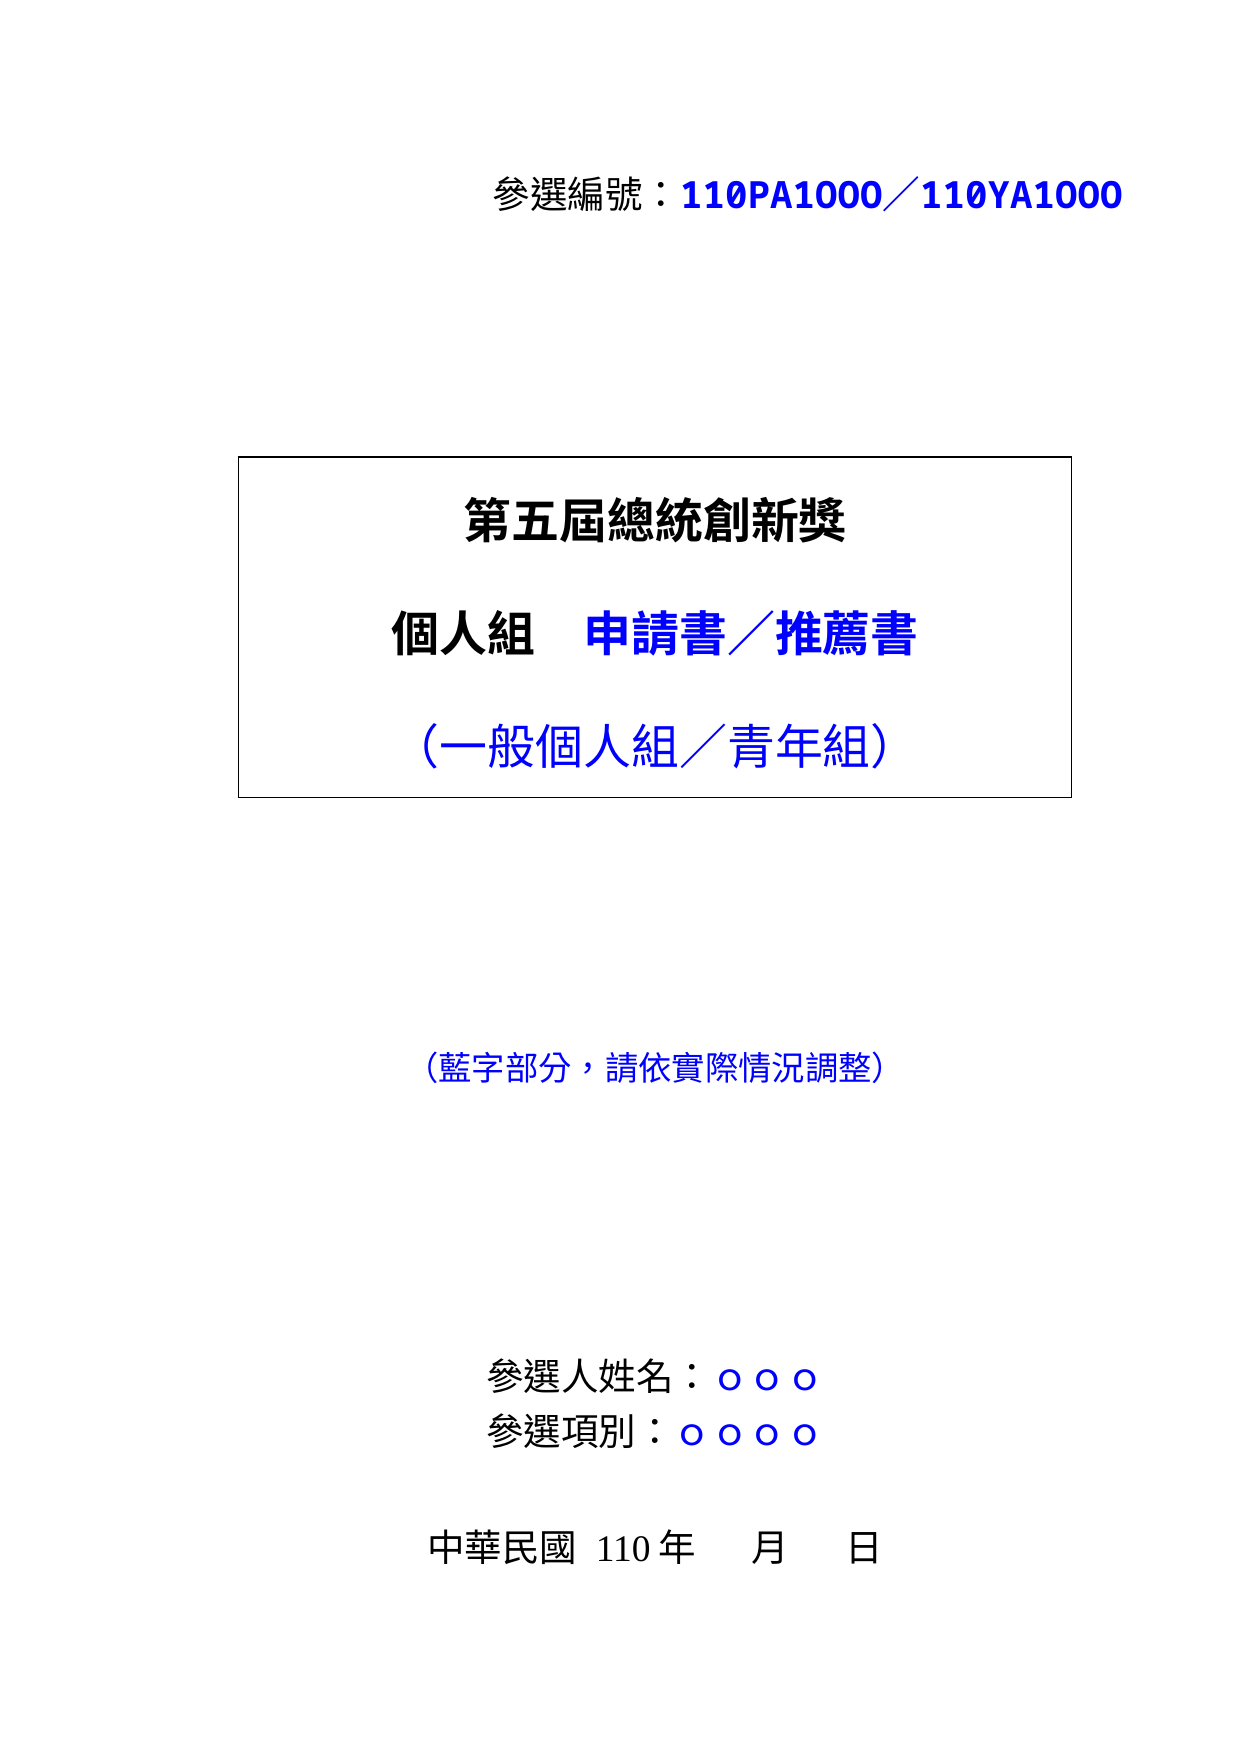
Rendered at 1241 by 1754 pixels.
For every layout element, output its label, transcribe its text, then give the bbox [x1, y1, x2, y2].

text 參選編號：110PA1OOO／110YA1OOO [187, 150, 1122, 213]
text 參選項別：ｏｏｏｏ [187, 1401, 1122, 1456]
table_header 第五屆總統創新獎 個人組 申請書／推薦書 （一般個人組／青年組） [239, 458, 1071, 797]
text 中華民國 110年 月 日 [187, 1518, 1122, 1572]
text （藍字部分，請依實際情況調整） [187, 1042, 1122, 1090]
text 參選人姓名：ｏｏｏ [187, 1347, 1122, 1401]
